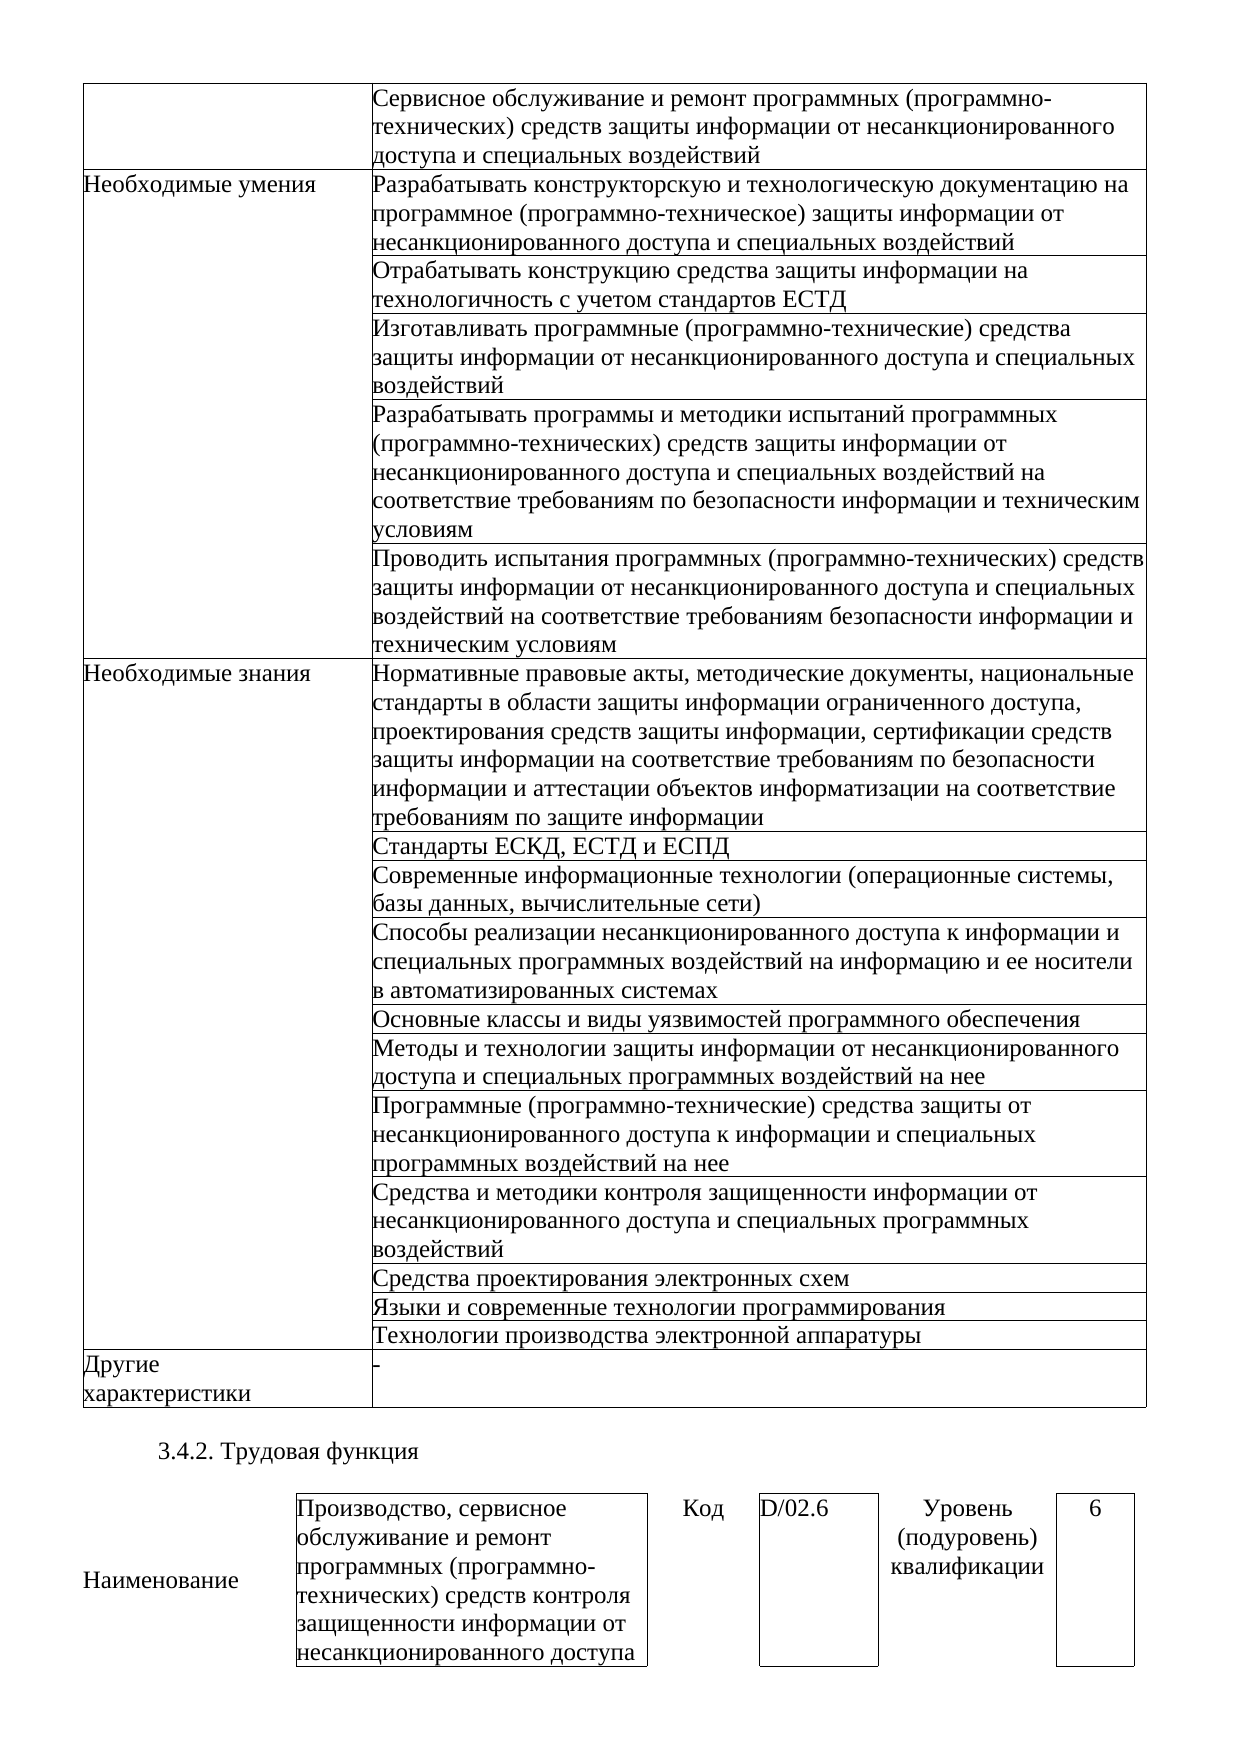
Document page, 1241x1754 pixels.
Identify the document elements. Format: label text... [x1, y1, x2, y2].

table_cell Другие характеристики [84, 1350, 372, 1407]
table_cell Программные (программно-технические) средства защиты от несанкционированного доступа к информации и специальных программных воздействий на нее [373, 1091, 1146, 1176]
table_header 6 [1057, 1494, 1134, 1666]
table_cell Необходимые умения [84, 170, 372, 658]
table_cell Языки и современные технологии программирования [373, 1293, 1146, 1320]
table_cell Стандарты ЕСКД, ЕСТД и ЕСПД [373, 832, 1146, 860]
table_header Производство, сервисное обслуживание и ремонт программных (программно-технических) средств контроля защищенности информации от несанкционированного доступа [297, 1494, 647, 1666]
table_cell Сервисное обслуживание и ремонт программных (программно-технических) средств защиты информации от несанкционированного доступа и специальных воздействий [373, 84, 1146, 169]
table_cell Средства проектирования электронных схем [373, 1264, 1146, 1292]
table_header D/02.6 [760, 1494, 878, 1666]
table_cell Методы и технологии защиты информации от несанкционированного доступа и специальных программных воздействий на нее [373, 1034, 1146, 1090]
text 3.4.2. Трудовая функция [83, 1436, 1157, 1464]
table_cell Необходимые знания [84, 659, 372, 1349]
table_cell Основные классы и виды уязвимостей программного обеспечения [373, 1005, 1146, 1033]
table_header Код [648, 1493, 759, 1666]
table_cell Проводить испытания программных (программно-технических) средств защиты информации от несанкционированного доступа и специальных воздействий на соответствие требованиям безопасности информации и техническим условиям [373, 544, 1146, 658]
table_cell Средства и методики контроля защищенности информации от несанкционированного доступа и специальных программных воздействий [373, 1177, 1146, 1263]
table_header Наименование [83, 1493, 296, 1666]
table_cell Разрабатывать программы и методики испытаний программных (программно-технических) средств защиты информации от несанкционированного доступа и специальных воздействий на соответствие требованиям по безопасности информации и техническим условиям [373, 400, 1146, 543]
table_header Уровень (подуровень) квалификации [879, 1493, 1056, 1666]
table_cell Изготавливать программные (программно-технические) средства защиты информации от несанкционированного доступа и специальных воздействий [373, 314, 1146, 399]
table_cell Разрабатывать конструкторскую и технологическую документацию на программное (программно-техническое) защиты информации от несанкционированного доступа и специальных воздействий [373, 170, 1146, 255]
table_cell Нормативные правовые акты, методические документы, национальные стандарты в области защиты информации ограниченного доступа, проектирования средств защиты информации, сертификации средств защиты информации на соответствие требованиям по безопасности информации и аттестации объектов информатизации на соответствие требованиям по защите информации [373, 659, 1146, 831]
table_cell Современные информационные технологии (операционные системы, базы данных, вычислительные сети) [373, 861, 1146, 917]
table_cell Отрабатывать конструкцию средства защиты информации на технологичность с учетом стандартов ЕСТД [373, 256, 1146, 313]
table_cell Способы реализации несанкционированного доступа к информации и специальных программных воздействий на информацию и ее носители в автоматизированных системах [373, 918, 1146, 1004]
table_cell Технологии производства электронной аппаратуры [373, 1321, 1146, 1349]
table_cell - [373, 1350, 1146, 1407]
